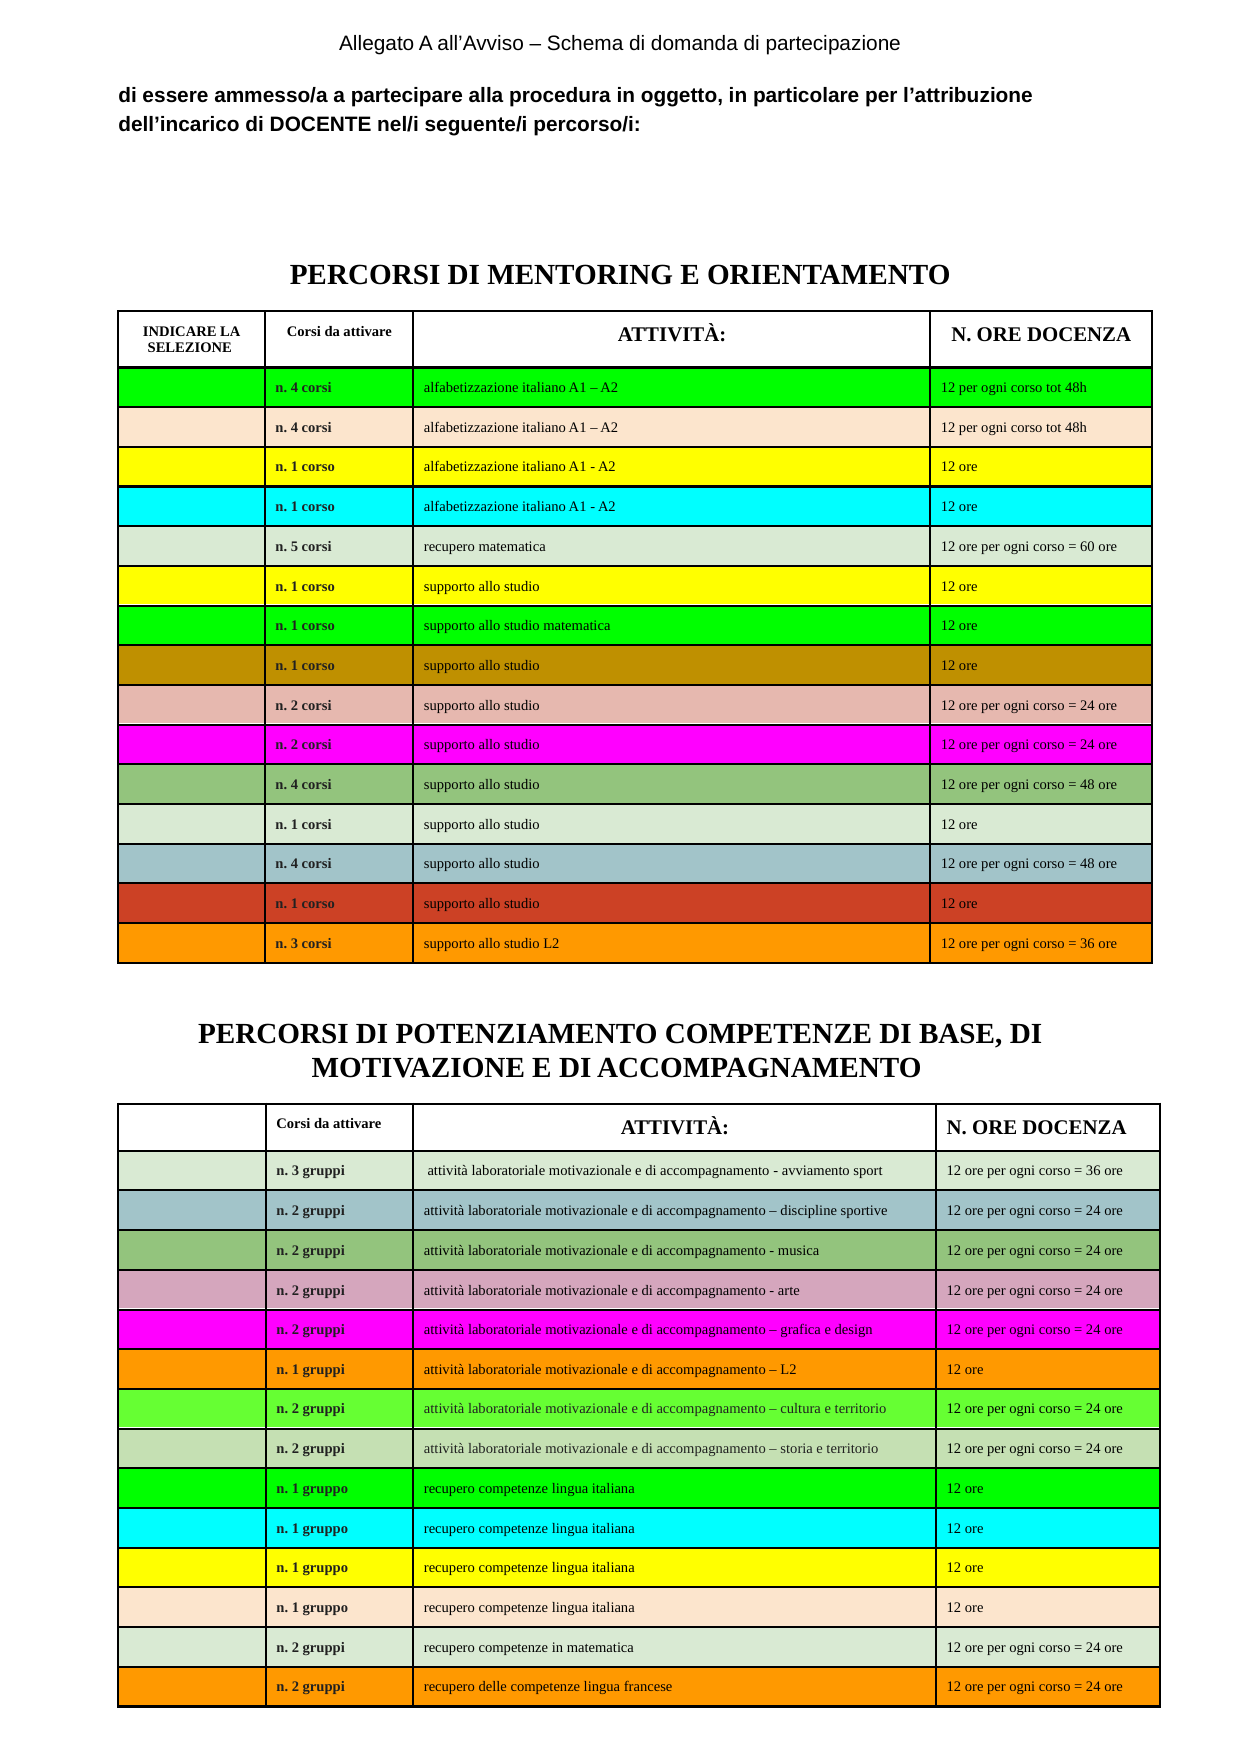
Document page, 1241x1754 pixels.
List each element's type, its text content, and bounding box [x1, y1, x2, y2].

table_cell [119, 845, 264, 882]
table_cell attività laboratoriale motivazionale e di accompagnamento - musica [414, 1231, 935, 1269]
table_cell 12 ore [937, 1350, 1159, 1388]
table_cell [119, 1390, 265, 1427]
table_cell [119, 567, 264, 604]
table_cell 12 ore per ogni corso = 36 ore [931, 924, 1151, 962]
table_cell n. 1 corso [266, 884, 412, 922]
table_cell supporto allo studio L2 [414, 924, 929, 962]
table_cell [119, 448, 264, 485]
table_header Corsi da attivare [267, 1105, 412, 1150]
table_cell n. 1 corso [266, 567, 412, 604]
table_cell n. 3 corsi [266, 924, 412, 962]
table_cell [119, 369, 264, 406]
table_cell [119, 527, 264, 565]
table_header Corsi da attivare [266, 312, 412, 366]
table_cell [119, 1311, 265, 1348]
table_cell n. 1 gruppo [267, 1469, 412, 1507]
table_cell attività laboratoriale motivazionale e di accompagnamento – discipline sportive [414, 1191, 935, 1229]
table_cell n. 4 corsi [266, 369, 412, 406]
table_cell 12 ore [937, 1509, 1159, 1547]
table_cell recupero competenze in matematica [414, 1628, 935, 1666]
table_cell supporto allo studio matematica [414, 607, 929, 644]
table_cell supporto allo studio [414, 686, 929, 723]
table_cell supporto allo studio [414, 845, 929, 882]
table_cell 12 ore [931, 646, 1151, 684]
table_cell recupero competenze lingua italiana [414, 1588, 935, 1626]
table_cell recupero competenze lingua italiana [414, 1469, 935, 1507]
table_cell 12 per ogni corso tot 48h [931, 369, 1151, 406]
table_cell n. 2 gruppi [267, 1271, 412, 1308]
table_cell n. 1 gruppi [267, 1350, 412, 1388]
table_cell n. 4 corsi [266, 408, 412, 446]
table_cell [119, 1668, 265, 1705]
table_cell n. 1 gruppo [267, 1549, 412, 1586]
table_cell recupero competenze lingua italiana [414, 1509, 935, 1547]
text PERCORSI DI POTENZIAMENTO COMPETENZE DI BASE, DI MOTIVAZIONE E DI ACCOMPAGNAMENTO [118, 1016, 1122, 1083]
text PERCORSI DI MENTORING E ORIENTAMENTO [118, 257, 1122, 291]
table_cell 12 ore per ogni corso = 60 ore [931, 527, 1151, 565]
table_header ATTIVITÀ: [414, 312, 929, 366]
table_cell n. 2 gruppi [267, 1430, 412, 1467]
table_cell alfabetizzazione italiano A1 – A2 [414, 369, 929, 406]
table_cell [119, 924, 264, 962]
table_cell supporto allo studio [414, 567, 929, 604]
table_cell n. 4 corsi [266, 845, 412, 882]
table_cell n. 1 gruppo [267, 1509, 412, 1547]
table_cell 12 ore per ogni corso = 24 ore [937, 1628, 1159, 1666]
table_cell n. 2 gruppi [267, 1191, 412, 1229]
table_cell [119, 1509, 265, 1547]
table_cell [119, 1430, 265, 1467]
table_cell 12 ore per ogni corso = 48 ore [931, 765, 1151, 803]
table_cell alfabetizzazione italiano A1 – A2 [414, 408, 929, 446]
table_cell 12 per ogni corso tot 48h [931, 408, 1151, 446]
table_cell n. 1 corso [266, 448, 412, 485]
table_cell alfabetizzazione italiano A1 - A2 [414, 488, 929, 525]
table_cell [119, 1191, 265, 1229]
table_cell n. 4 corsi [266, 765, 412, 803]
table_cell [119, 726, 264, 763]
table_cell 12 ore per ogni corso = 24 ore [937, 1430, 1159, 1467]
table_cell supporto allo studio [414, 726, 929, 763]
table_cell [119, 1350, 265, 1388]
table_cell [119, 408, 264, 446]
table_header N. ORE DOCENZA [937, 1105, 1159, 1150]
table_cell n. 1 gruppo [267, 1588, 412, 1626]
table_cell [119, 1231, 265, 1269]
table_cell 12 ore per ogni corso = 24 ore [937, 1390, 1159, 1427]
table_cell supporto allo studio [414, 884, 929, 922]
table_cell n. 2 gruppi [267, 1390, 412, 1427]
table_header [119, 1105, 265, 1150]
table_cell 12 ore per ogni corso = 24 ore [937, 1311, 1159, 1348]
table_cell n. 2 gruppi [267, 1311, 412, 1348]
table_cell alfabetizzazione italiano A1 - A2 [414, 448, 929, 485]
table_cell n. 2 corsi [266, 726, 412, 763]
table_header INDICARE LA SELEZIONE [119, 312, 264, 366]
table_cell n. 1 corso [266, 488, 412, 525]
table_cell n. 1 corso [266, 607, 412, 644]
table_cell 12 ore [931, 884, 1151, 922]
table_cell [119, 646, 264, 684]
table_cell n. 2 gruppi [267, 1231, 412, 1269]
table_cell attività laboratoriale motivazionale e di accompagnamento - arte [414, 1271, 935, 1308]
table_cell n. 3 gruppi [267, 1152, 412, 1189]
table_cell recupero competenze lingua italiana [414, 1549, 935, 1586]
table_cell [119, 1271, 265, 1308]
table_cell 12 ore [931, 488, 1151, 525]
text di essere ammesso/a a partecipare alla procedura in oggetto, in particolare per l’attribuzione dell’incarico di DOCENTE nel/i seguente/i percorso/i: [118, 83, 1122, 136]
table_cell 12 ore per ogni corso = 36 ore [937, 1152, 1159, 1189]
table_cell n. 2 corsi [266, 686, 412, 723]
table_cell 12 ore per ogni corso = 24 ore [937, 1191, 1159, 1229]
table_cell [119, 607, 264, 644]
table_cell 12 ore per ogni corso = 48 ore [931, 845, 1151, 882]
table_cell 12 ore per ogni corso = 24 ore [937, 1231, 1159, 1269]
table_cell recupero delle competenze lingua francese [414, 1668, 935, 1705]
table_header ATTIVITÀ: [414, 1105, 935, 1150]
table_cell 12 ore [931, 448, 1151, 485]
table_cell recupero matematica [414, 527, 929, 565]
table_cell 12 ore [937, 1549, 1159, 1586]
table_cell n. 1 corso [266, 646, 412, 684]
table_cell 12 ore [931, 607, 1151, 644]
table_cell [119, 686, 264, 723]
table_cell 12 ore per ogni corso = 24 ore [937, 1668, 1159, 1705]
table_cell 12 ore [937, 1588, 1159, 1626]
table_cell 12 ore per ogni corso = 24 ore [931, 686, 1151, 723]
table_cell supporto allo studio [414, 805, 929, 843]
table_cell [119, 1469, 265, 1507]
table_cell 12 ore [937, 1469, 1159, 1507]
table_cell 12 ore [931, 805, 1151, 843]
table_cell [119, 1152, 265, 1189]
table_cell supporto allo studio [414, 646, 929, 684]
table_cell n. 2 gruppi [267, 1668, 412, 1705]
table_cell [119, 488, 264, 525]
table_cell [119, 765, 264, 803]
table_cell [119, 1588, 265, 1626]
table_cell attività laboratoriale motivazionale e di accompagnamento ­- avviamento sport [414, 1152, 935, 1189]
table_cell supporto allo studio [414, 765, 929, 803]
table_cell 12 ore per ogni corso = 24 ore [931, 726, 1151, 763]
table_cell [119, 1549, 265, 1586]
table_cell attività laboratoriale motivazionale e di accompagnamento – L2 [414, 1350, 935, 1388]
table_cell [119, 884, 264, 922]
table_cell attività laboratoriale motivazionale e di accompagnamento – grafica e design [414, 1311, 935, 1348]
table_cell 12 ore [931, 567, 1151, 604]
table_cell attività laboratoriale motivazionale e di accompagnamento – storia e territorio [414, 1430, 935, 1467]
table_cell attività laboratoriale motivazionale e di accompagnamento – cultura e territorio [414, 1390, 935, 1427]
table_header N. ORE DOCENZA [931, 312, 1151, 366]
table_cell n. 5 corsi [266, 527, 412, 565]
table_cell 12 ore per ogni corso = 24 ore [937, 1271, 1159, 1308]
table_cell [119, 805, 264, 843]
table_cell n. 1 corsi [266, 805, 412, 843]
table_cell [119, 1628, 265, 1666]
table_cell n. 2 gruppi [267, 1628, 412, 1666]
